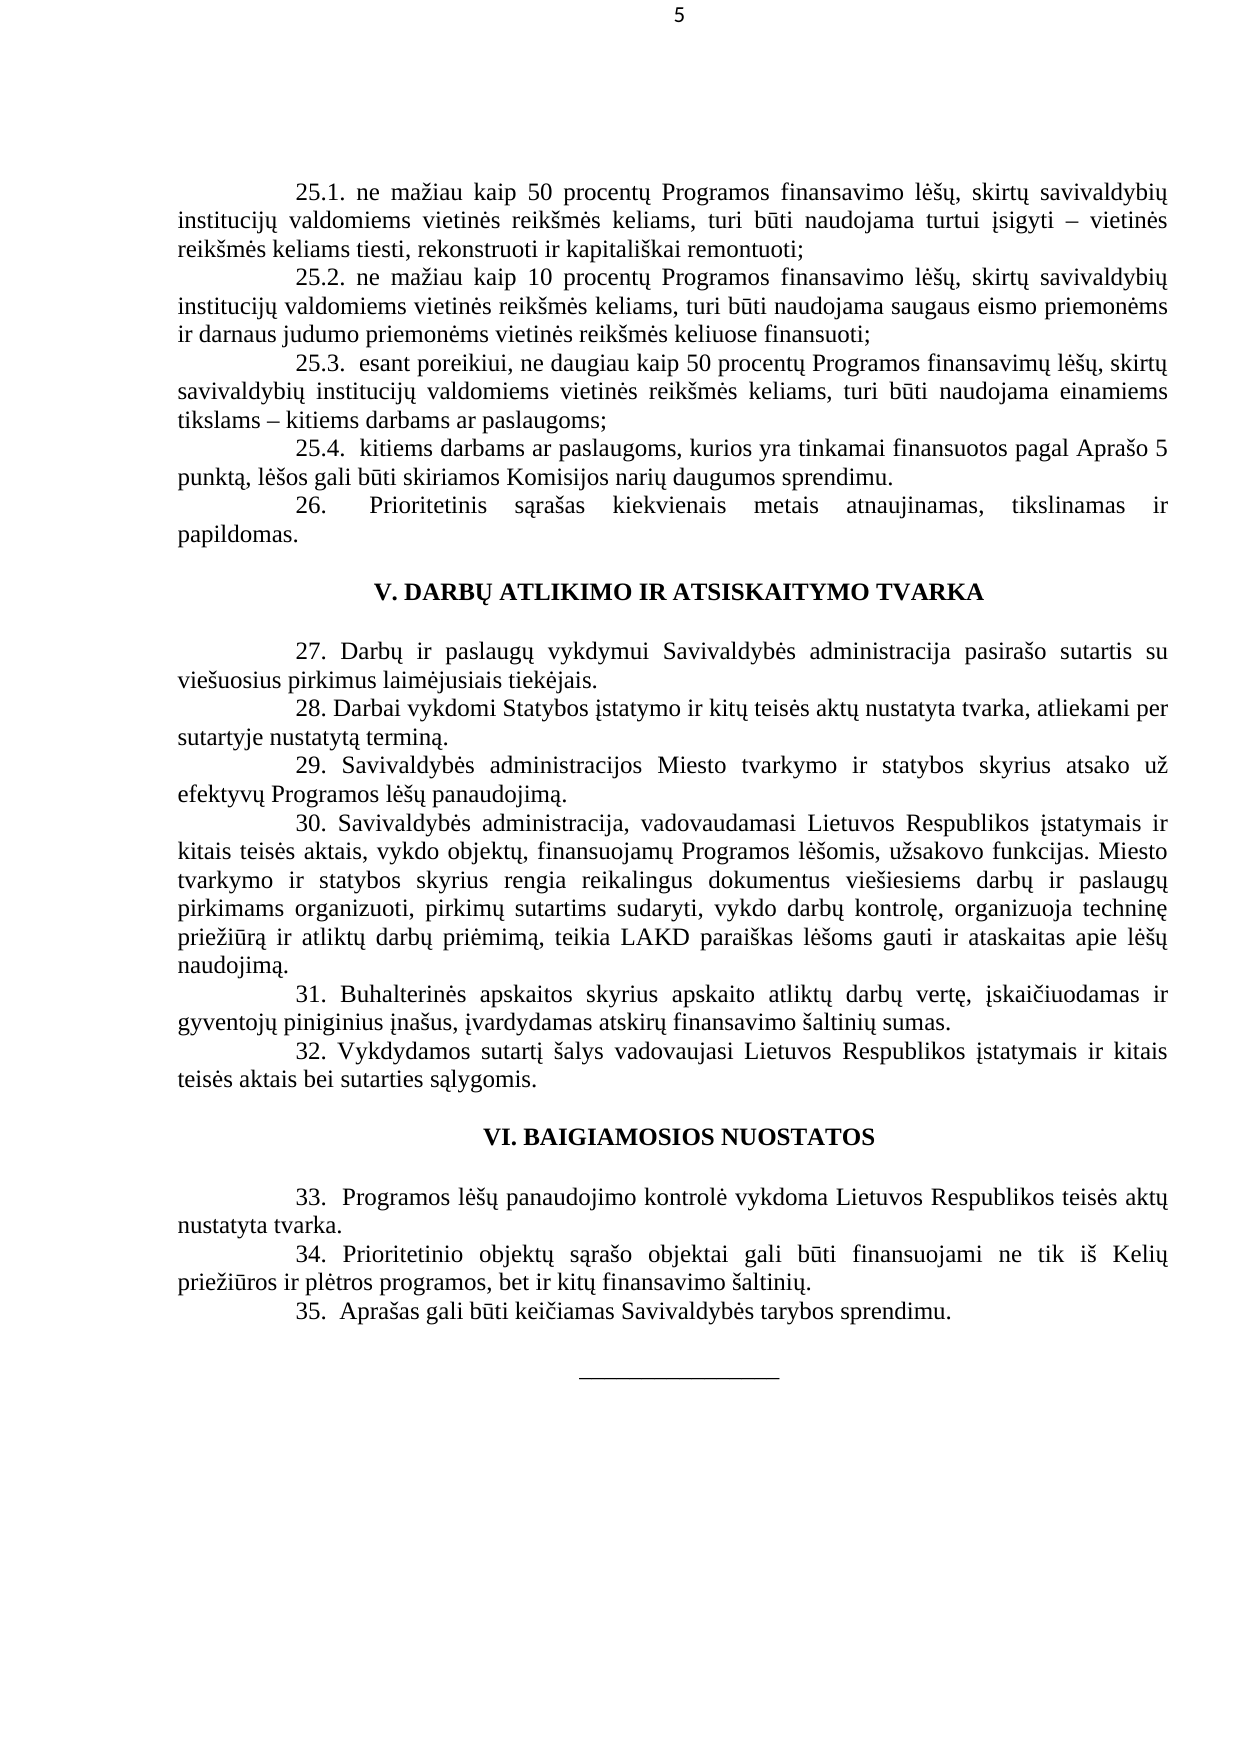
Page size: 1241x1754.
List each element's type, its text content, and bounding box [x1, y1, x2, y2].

text V. DARBŲ ATLIKIMO IR ATSISKAITYMO TVARKA [177, 577, 1181, 606]
text 30. Savivaldybės administracija, vadovaudamasi Lietuvos Respublikos įstatymais ir kitais teisės aktais, vykdo objektų, finansuojamų Programos lėšomis, užsakovo funkcijas. Miesto tvarkymo ir statybos skyrius rengia reikalingus dokumentus viešiesiems darbų ir paslaugų pirkimams organizuoti, pirkimų sutartims sudaryti, vykdo darbų kontrolę, organizuoja techninę priežiūrą ir atliktų darbų priėmimą, teikia LAKD paraiškas lėšoms gauti ir ataskaitas apie lėšų naudojimą. [177, 808, 1169, 979]
text 27. Darbų ir paslaugų vykdymui Savivaldybės administracija pasirašo sutartis su viešuosius pirkimus laimėjusiais tiekėjais. [177, 637, 1169, 694]
text 28. Darbai vykdomi Statybos įstatymo ir kitų teisės aktų nustatyta tvarka, atliekami per sutartyje nustatytą terminą. [177, 694, 1169, 751]
text 35. Aprašas gali būti keičiamas Savivaldybės tarybos sprendimu. [177, 1296, 1169, 1325]
text 25.1. ne mažiau kaip 50 procentų Programos finansavimo lėšų, skirtų savivaldybių institucijų valdomiems vietinės reikšmės keliams, turi būti naudojama turtui įsigyti – vietinės reikšmės keliams tiesti, rekonstruoti ir kapitališkai remontuoti; [177, 177, 1169, 263]
text ________________ [177, 1353, 1181, 1382]
text 25.2. ne mažiau kaip 10 procentų Programos finansavimo lėšų, skirtų savivaldybių institucijų valdomiems vietinės reikšmės keliams, turi būti naudojama saugaus eismo priemonėms ir darnaus judumo priemonėms vietinės reikšmės keliuose finansuoti; [177, 263, 1169, 348]
text 32. Vykdydamos sutartį šalys vadovaujasi Lietuvos Respublikos įstatymais ir kitais teisės aktais bei sutarties sąlygomis. [177, 1036, 1169, 1093]
text 26. Prioritetinis sąrašas kiekvienais metais atnaujinamas, tikslinamas ir papildomas. [177, 491, 1169, 548]
text 31. Buhalterinės apskaitos skyrius apskaito atliktų darbų vertę, įskaičiuodamas ir gyventojų piniginius įnašus, įvardydamas atskirų finansavimo šaltinių sumas. [177, 979, 1169, 1036]
text 25.3. esant poreikiui, ne daugiau kaip 50 procentų Programos finansavimų lėšų, skirtų savivaldybių institucijų valdomiems vietinės reikšmės keliams, turi būti naudojama einamiems tikslams – kitiems darbams ar paslaugoms; [177, 348, 1169, 434]
text VI. BAIGIAMOSIOS NUOSTATOS [177, 1122, 1181, 1151]
text 34. Prioritetinio objektų sąrašo objektai gali būti finansuojami ne tik iš Kelių priežiūros ir plėtros programos, bet ir kitų finansavimo šaltinių. [177, 1239, 1169, 1296]
text 33. Programos lėšų panaudojimo kontrolė vykdoma Lietuvos Respublikos teisės aktų nustatyta tvarka. [177, 1182, 1169, 1239]
text 25.4. kitiems darbams ar paslaugoms, kurios yra tinkamai finansuotos pagal Aprašo 5 punktą, lėšos gali būti skiriamos Komisijos narių daugumos sprendimu. [177, 434, 1169, 491]
text 29. Savivaldybės administracijos Miesto tvarkymo ir statybos skyrius atsako už efektyvų Programos lėšų panaudojimą. [177, 751, 1169, 808]
